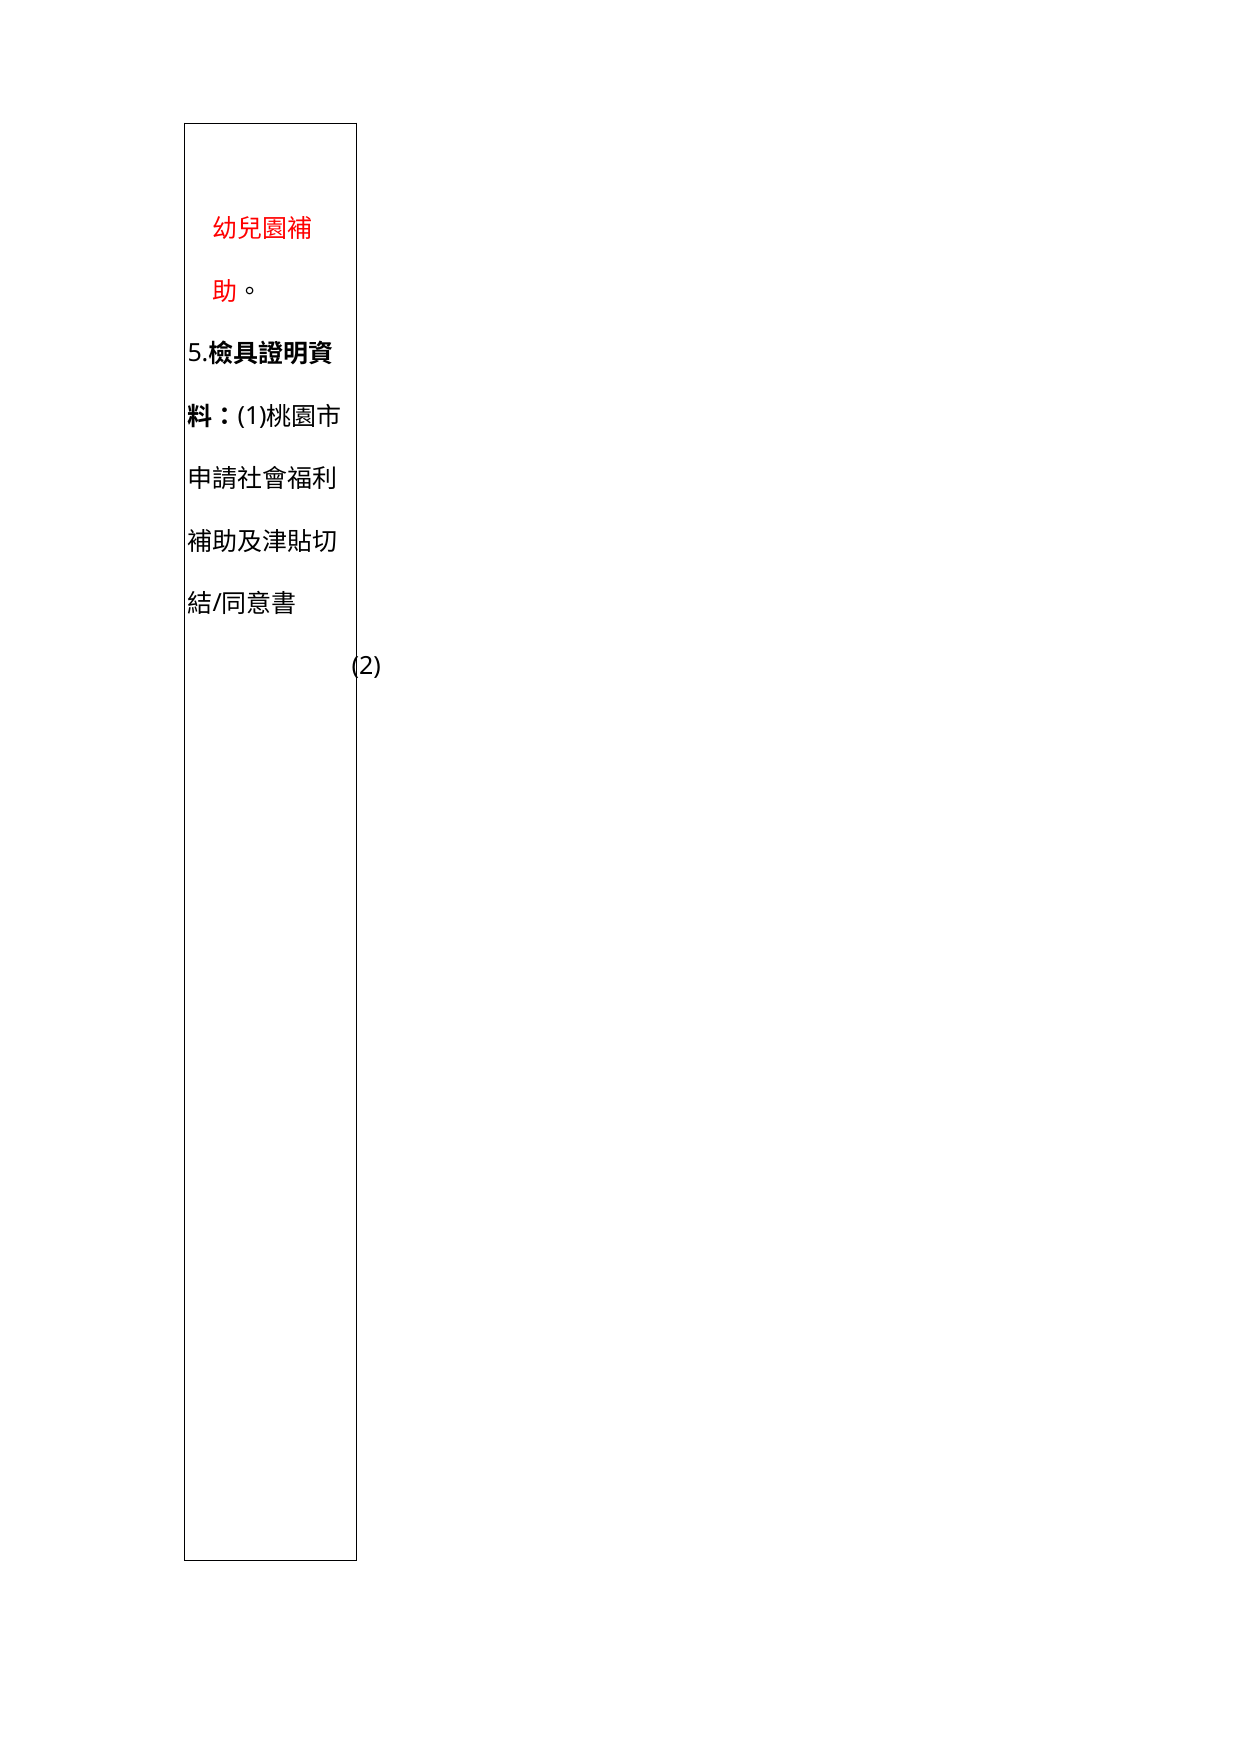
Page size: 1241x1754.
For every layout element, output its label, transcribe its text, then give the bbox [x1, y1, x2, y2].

table_cell 注意事項: 1.當年度初次申請時應連同「桃園市 區特殊境遇家庭扶助申請調查表」及相關文件一同送 審。 2.當年度曾領取特殊境遇家庭扶助任一項者，不需再附「桃園市 區特殊境遇家庭扶助申請調查表，但應附核定公函影本。 3.本府列冊之低收入戶，不得申請本項補助。 4.其他不予重複補助項目:兒童已達領取5歲幼兒免學費教育計畫年齡者(107學年度子女出生區間為101.9.02-102.9.1者、108學年度子女出生區間為102.9.02-103.9.1者)、領107年桃園中班免學費補助、領中央0-4歲育兒津貼、低收入戶托育津貼、中低收入戶幼童就學補助、原住民族就讀幼兒園補助。 5.檢具證明資料：(1)桃園市申請社會福利補助及津貼切結/同意書 (2)6個月內學期註冊費或月費繳費收據(需註明學期所定義的月份起迄，且有會計等經手人蓋章，跨年度不予補助)。 (3)幼兒園立案證明影本(需蓋園所證明章)。 [185, 124, 356, 1560]
